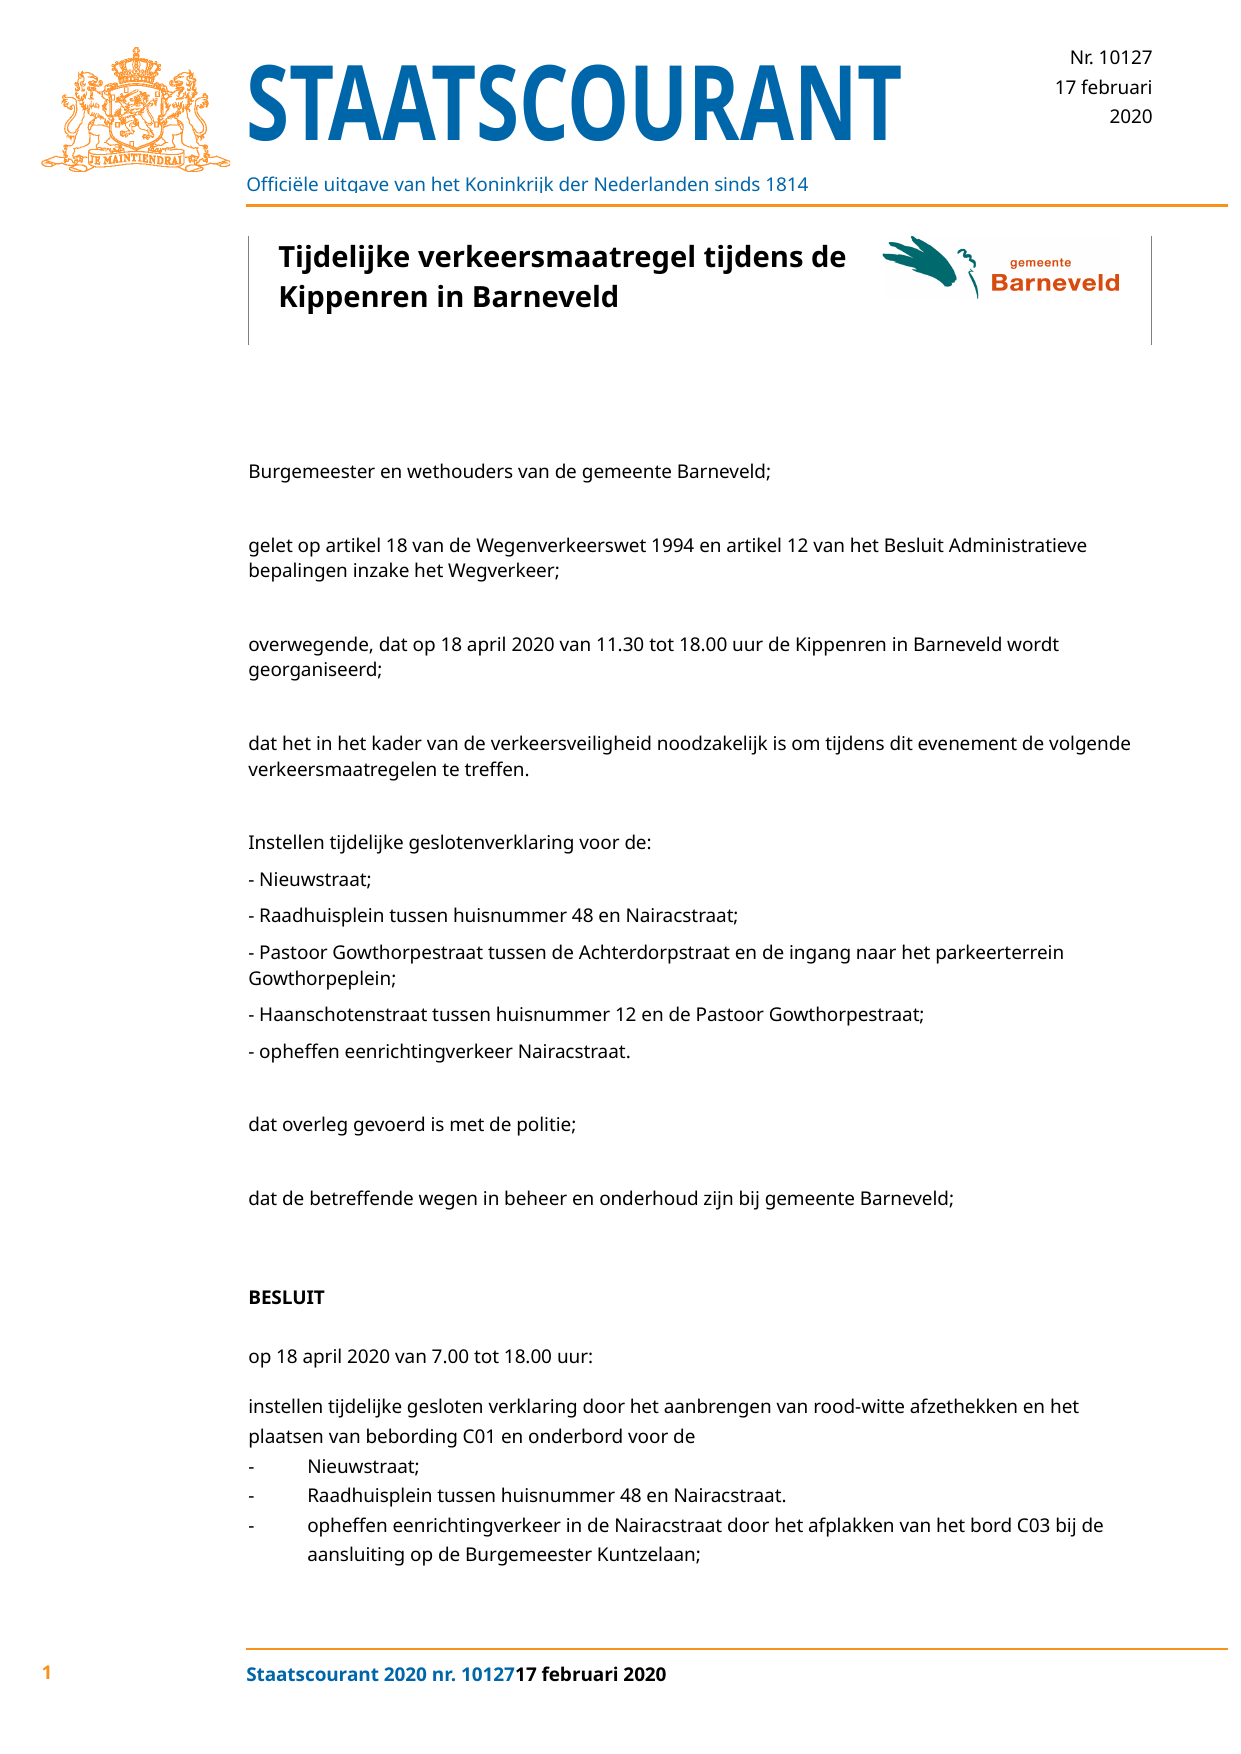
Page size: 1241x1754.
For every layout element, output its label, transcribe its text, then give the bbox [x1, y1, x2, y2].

text dat de betreffende wegen in beheer en onderhoud zijn bij gemeente Barneveld; [248, 1185, 1152, 1211]
text instellen tijdelijke gesloten verklaring door het aanbrengen van rood-witte afzethekken en het plaatsen van bebording C01 en onderbord voor de [248, 1394, 1152, 1449]
text BESLUIT [248, 1284, 1152, 1310]
text dat het in het kader van de verkeersveiligheid noodzakelijk is om tijdens dit evenement de volgende verkeersmaatregelen te treffen. [248, 730, 1152, 781]
picture [41, 47, 231, 172]
text - opheffen eenrichtingverkeer Nairacstraat. [248, 1038, 1152, 1064]
text - Raadhuisplein tussen huisnummer 48 en Nairacstraat; [248, 902, 1152, 928]
text - Nieuwstraat; [248, 866, 1152, 891]
list opheffen eenrichtingverkeer in de Nairacstraat door het afplakken van het bord C03 bij de aansluiting op de Burgemeester Kuntzelaan; [248, 1512, 1152, 1567]
text overwegende, dat op 18 april 2020 van 11.30 tot 18.00 uur de Kippenren in Barneveld wordt georganiseerd; [248, 631, 1152, 682]
list Nieuwstraat; [248, 1453, 1152, 1479]
list Raadhuisplein tussen huisnummer 48 en Nairacstraat. [248, 1482, 1152, 1508]
table_header [850, 236, 1151, 345]
text Burgemeester en wethouders van de gemeente Barneveld; [248, 458, 1152, 484]
text dat overleg gevoerd is met de politie; [248, 1111, 1152, 1137]
text op 18 april 2020 van 7.00 tot 18.00 uur: [248, 1343, 1152, 1369]
table_header Tijdelijke verkeersmaatregel tijdens de Kippenren in Barneveld [249, 236, 850, 345]
text - Haanschotenstraat tussen huisnummer 12 en de Pastoor Gowthorpestraat; [248, 1001, 1152, 1027]
text gelet op artikel 18 van de Wegenverkeerswet 1994 en artikel 12 van het Besluit Administratieve bepalingen inzake het Wegverkeer; [248, 532, 1152, 583]
text Instellen tijdelijke geslotenverklaring voor de: [248, 829, 1152, 855]
picture [882, 236, 1119, 299]
text - Pastoor Gowthorpestraat tussen de Achterdorpstraat en de ingang naar het parkeerterrein Gowthorpeplein; [248, 939, 1152, 991]
